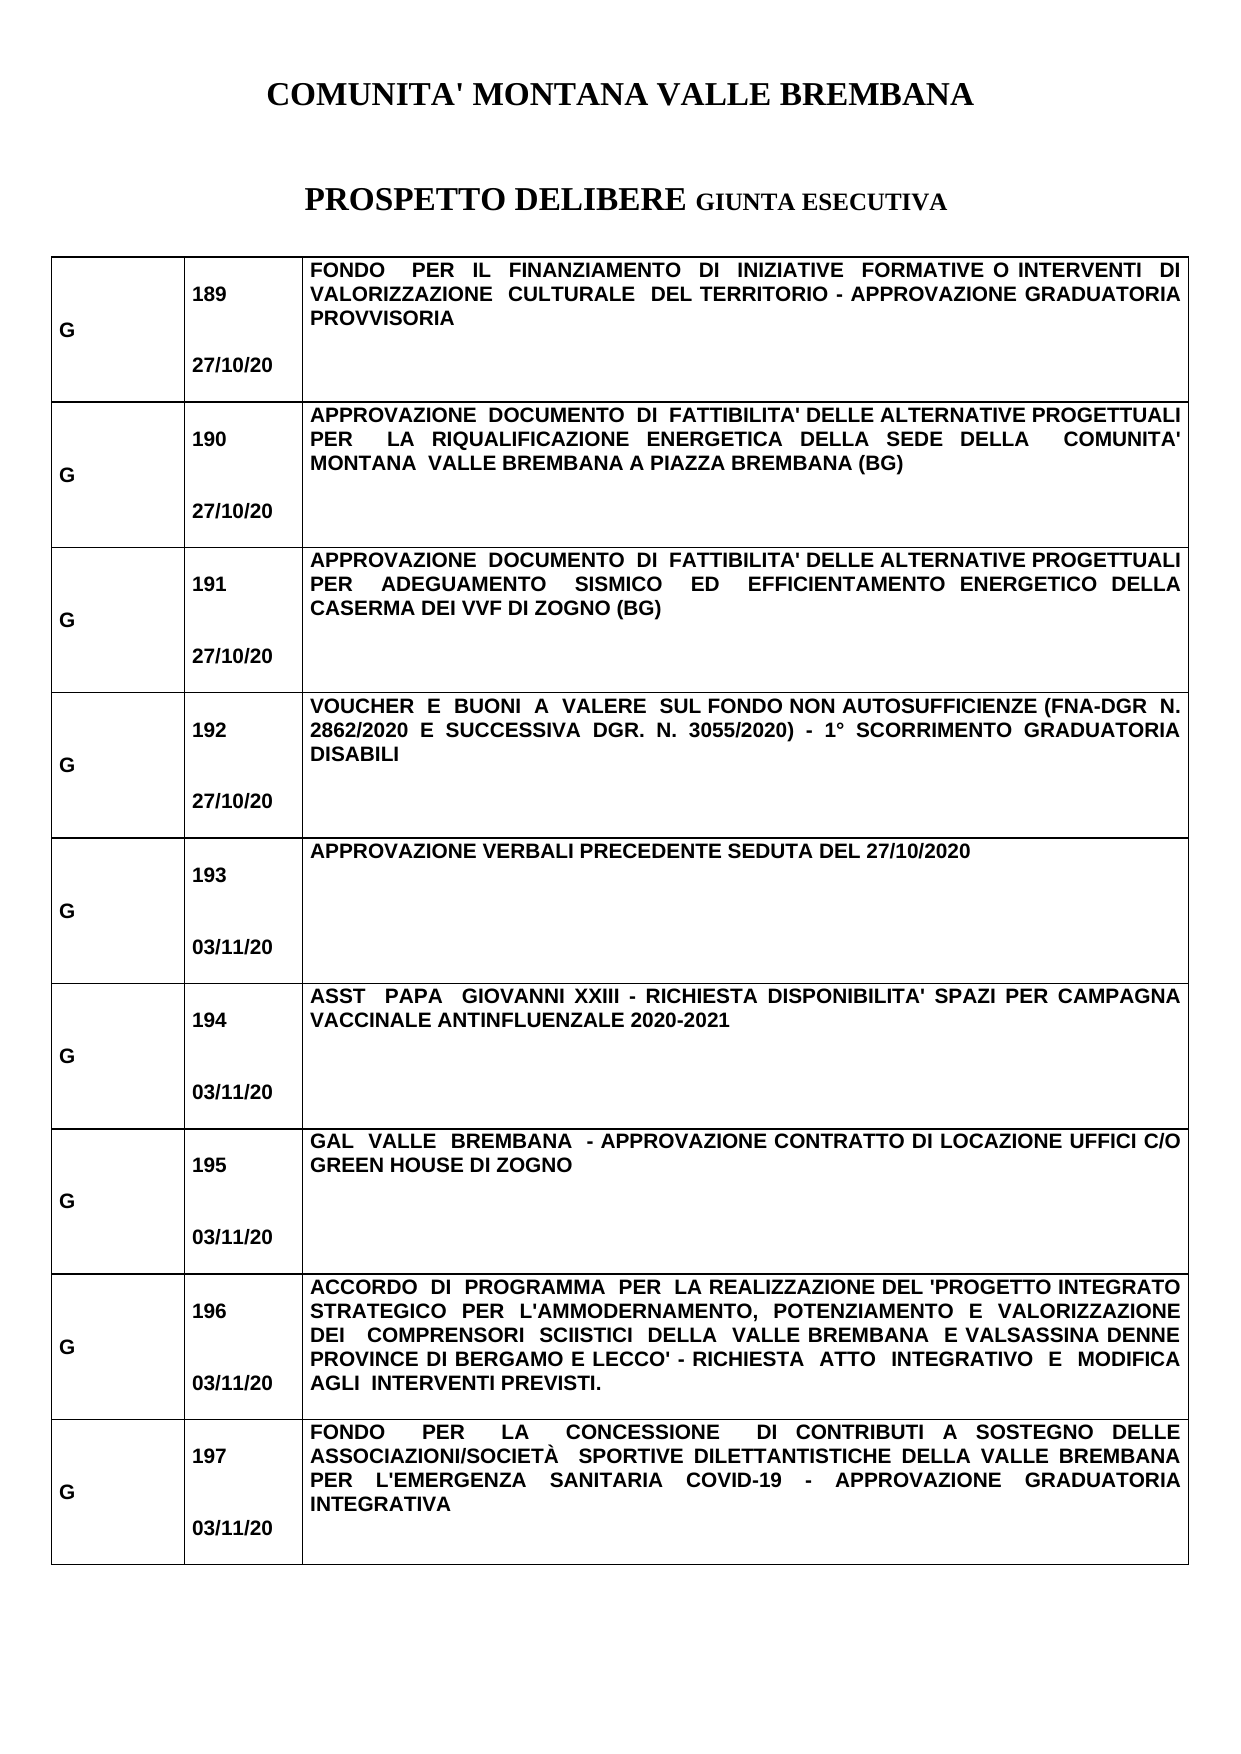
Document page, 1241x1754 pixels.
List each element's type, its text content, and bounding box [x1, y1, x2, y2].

table_cell GAL VALLE BREMBANA - APPROVAZIONE CONTRATTO DI LOCAZIONE UFFICI C/O GREEN HOUSE DI ZOGNO [303, 1130, 1188, 1273]
table_cell 196 03/11/20 [185, 1275, 302, 1418]
table_cell APPROVAZIONE DOCUMENTO DI FATTIBILITA' DELLE ALTERNATIVE PROGETTUALI PER LA RIQUALIFICAZIONE ENERGETICA DELLA SEDE DELLA COMUNITA' MONTANA VALLE BREMBANA A PIAZZA BREMBANA (BG) [303, 403, 1188, 547]
table_cell 197 03/11/20 [185, 1420, 302, 1564]
table_cell G [52, 1275, 184, 1418]
table_cell G [52, 258, 184, 401]
table_cell 191 27/10/20 [185, 548, 302, 692]
table_cell G [52, 984, 184, 1128]
table_cell G [52, 839, 184, 982]
table_cell G [52, 693, 184, 837]
table_cell 195 03/11/20 [185, 1130, 302, 1273]
table_cell G [52, 1130, 184, 1273]
table_cell 190 27/10/20 [185, 403, 302, 547]
table_cell APPROVAZIONE VERBALI PRECEDENTE SEDUTA DEL 27/10/2020 [303, 839, 1188, 982]
table_cell G [52, 548, 184, 692]
table_cell 193 03/11/20 [185, 839, 302, 982]
table_cell G [52, 1420, 184, 1564]
table_cell 194 03/11/20 [185, 984, 302, 1128]
table_cell FONDO PER LA CONCESSIONE DI CONTRIBUTI A SOSTEGNO DELLE ASSOCIAZIONI/SOCIETÀ SPORTIVE DILETTANTISTICHE DELLA VALLE BREMBANA PER L'EMERGENZA SANITARIA COVID-19 - APPROVAZIONE GRADUATORIA INTEGRATIVA [303, 1420, 1188, 1564]
table_cell 189 27/10/20 [185, 258, 302, 401]
table_cell APPROVAZIONE DOCUMENTO DI FATTIBILITA' DELLE ALTERNATIVE PROGETTUALI PER ADEGUAMENTO SISMICO ED EFFICIENTAMENTO ENERGETICO DELLA CASERMA DEI VVF DI ZOGNO (BG) [303, 548, 1188, 692]
table_cell FONDO PER IL FINANZIAMENTO DI INIZIATIVE FORMATIVE O INTERVENTI DI VALORIZZAZIONE CULTURALE DEL TERRITORIO - APPROVAZIONE GRADUATORIA PROVVISORIA [303, 258, 1188, 401]
table_cell G [52, 403, 184, 547]
table_cell 192 27/10/20 [185, 693, 302, 837]
table_cell ASST PAPA GIOVANNI XXIII - RICHIESTA DISPONIBILITA' SPAZI PER CAMPAGNA VACCINALE ANTINFLUENZALE 2020-2021 [303, 984, 1188, 1128]
table_cell VOUCHER E BUONI A VALERE SUL FONDO NON AUTOSUFFICIENZE (FNA-DGR N. 2862/2020 E SUCCESSIVA DGR. N. 3055/2020) - 1° SCORRIMENTO GRADUATORIA DISABILI [303, 693, 1188, 837]
table_cell ACCORDO DI PROGRAMMA PER LA REALIZZAZIONE DEL 'PROGETTO INTEGRATO STRATEGICO PER L'AMMODERNAMENTO, POTENZIAMENTO E VALORIZZAZIONE DEI COMPRENSORI SCIISTICI DELLA VALLE BREMBANA E VALSASSINA DENNE PROVINCE DI BERGAMO E LECCO' - RICHIESTA ATTO INTEGRATIVO E MODIFICA AGLI INTERVENTI PREVISTI. [303, 1275, 1188, 1418]
